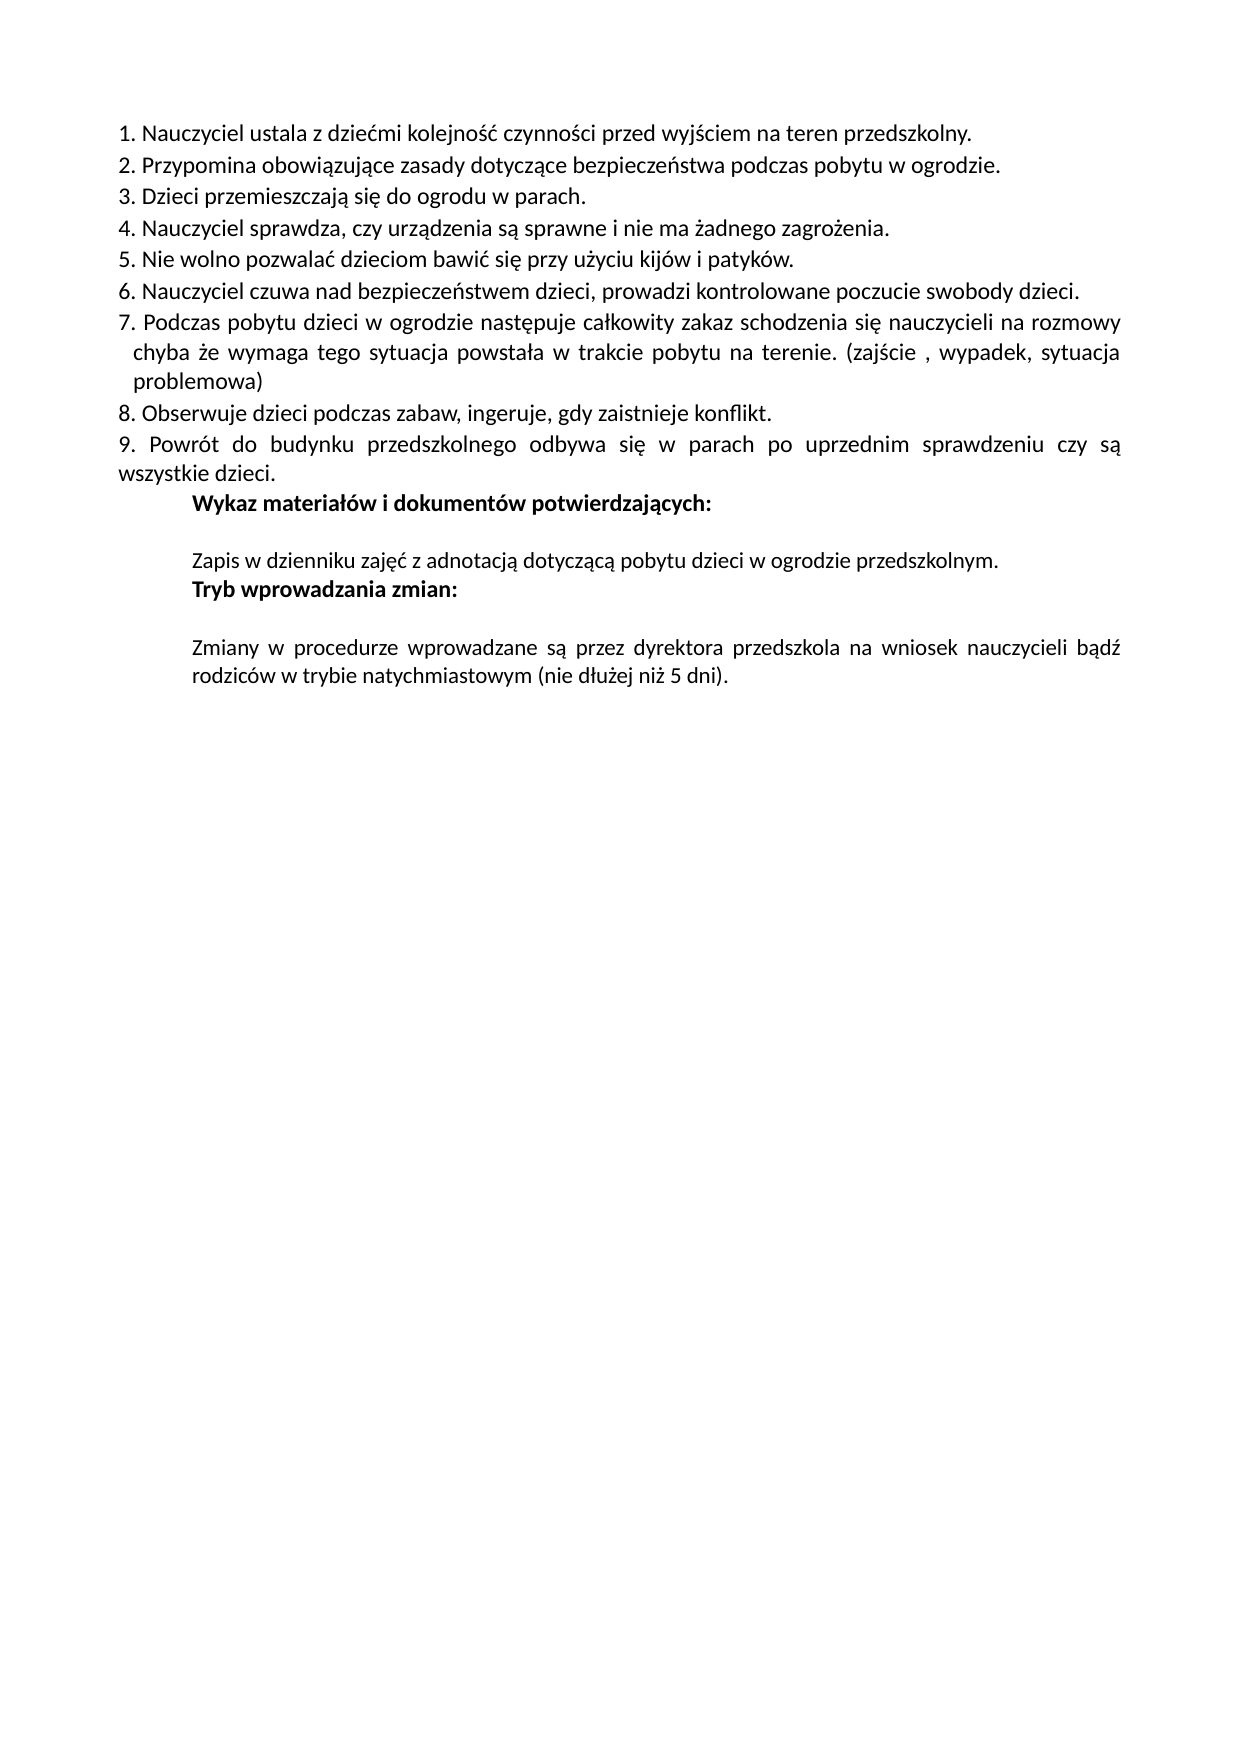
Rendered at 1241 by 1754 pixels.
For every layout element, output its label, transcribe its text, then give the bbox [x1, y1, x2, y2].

text 4. Nauczyciel sprawdza, czy urządzenia są sprawne i nie ma żadnego zagrożenia. [118, 213, 1122, 242]
text 7. Podczas pobytu dzieci w ogrodzie następuje całkowity zakaz schodzenia się nauczycieli na rozmowy chyba że wymaga tego sytuacja powstała w trakcie pobytu na terenie. (zajście , wypadek, sytuacja problemowa) [118, 307, 1122, 395]
text 5. Nie wolno pozwalać dzieciom bawić się przy użyciu kijów i patyków. [118, 244, 1122, 274]
text 1. Nauczyciel ustala z dziećmi kolejność czynności przed wyjściem na teren przedszkolny. [118, 118, 1122, 147]
text Wykaz materiałów i dokumentów potwierdzających: [192, 488, 1122, 517]
text Tryb wprowadzania zmian: [192, 574, 1122, 603]
text Zapis w dzienniku zajęć z adnotacją dotyczącą pobytu dzieci w ogrodzie przedszkolnym. [192, 546, 1122, 574]
text 6. Nauczyciel czuwa nad bezpieczeństwem dzieci, prowadzi kontrolowane poczucie swobody dzieci. [118, 276, 1122, 305]
text 2. Przypomina obowiązujące zasady dotyczące bezpieczeństwa podczas pobytu w ogrodzie. [118, 150, 1122, 179]
text 8. Obserwuje dzieci podczas zabaw, ingeruje, gdy zaistnieje konflikt. [118, 398, 1122, 427]
text Zmiany w procedurze wprowadzane są przez dyrektora przedszkola na wniosek nauczycieli bądź rodziców w trybie natychmiastowym (nie dłużej niż 5 dni). [192, 633, 1122, 689]
text 3. Dzieci przemieszczają się do ogrodu w parach. [118, 181, 1122, 211]
text 9. Powrót do budynku przedszkolnego odbywa się w parach po uprzednim sprawdzeniu czy są wszystkie dzieci. [118, 429, 1122, 488]
